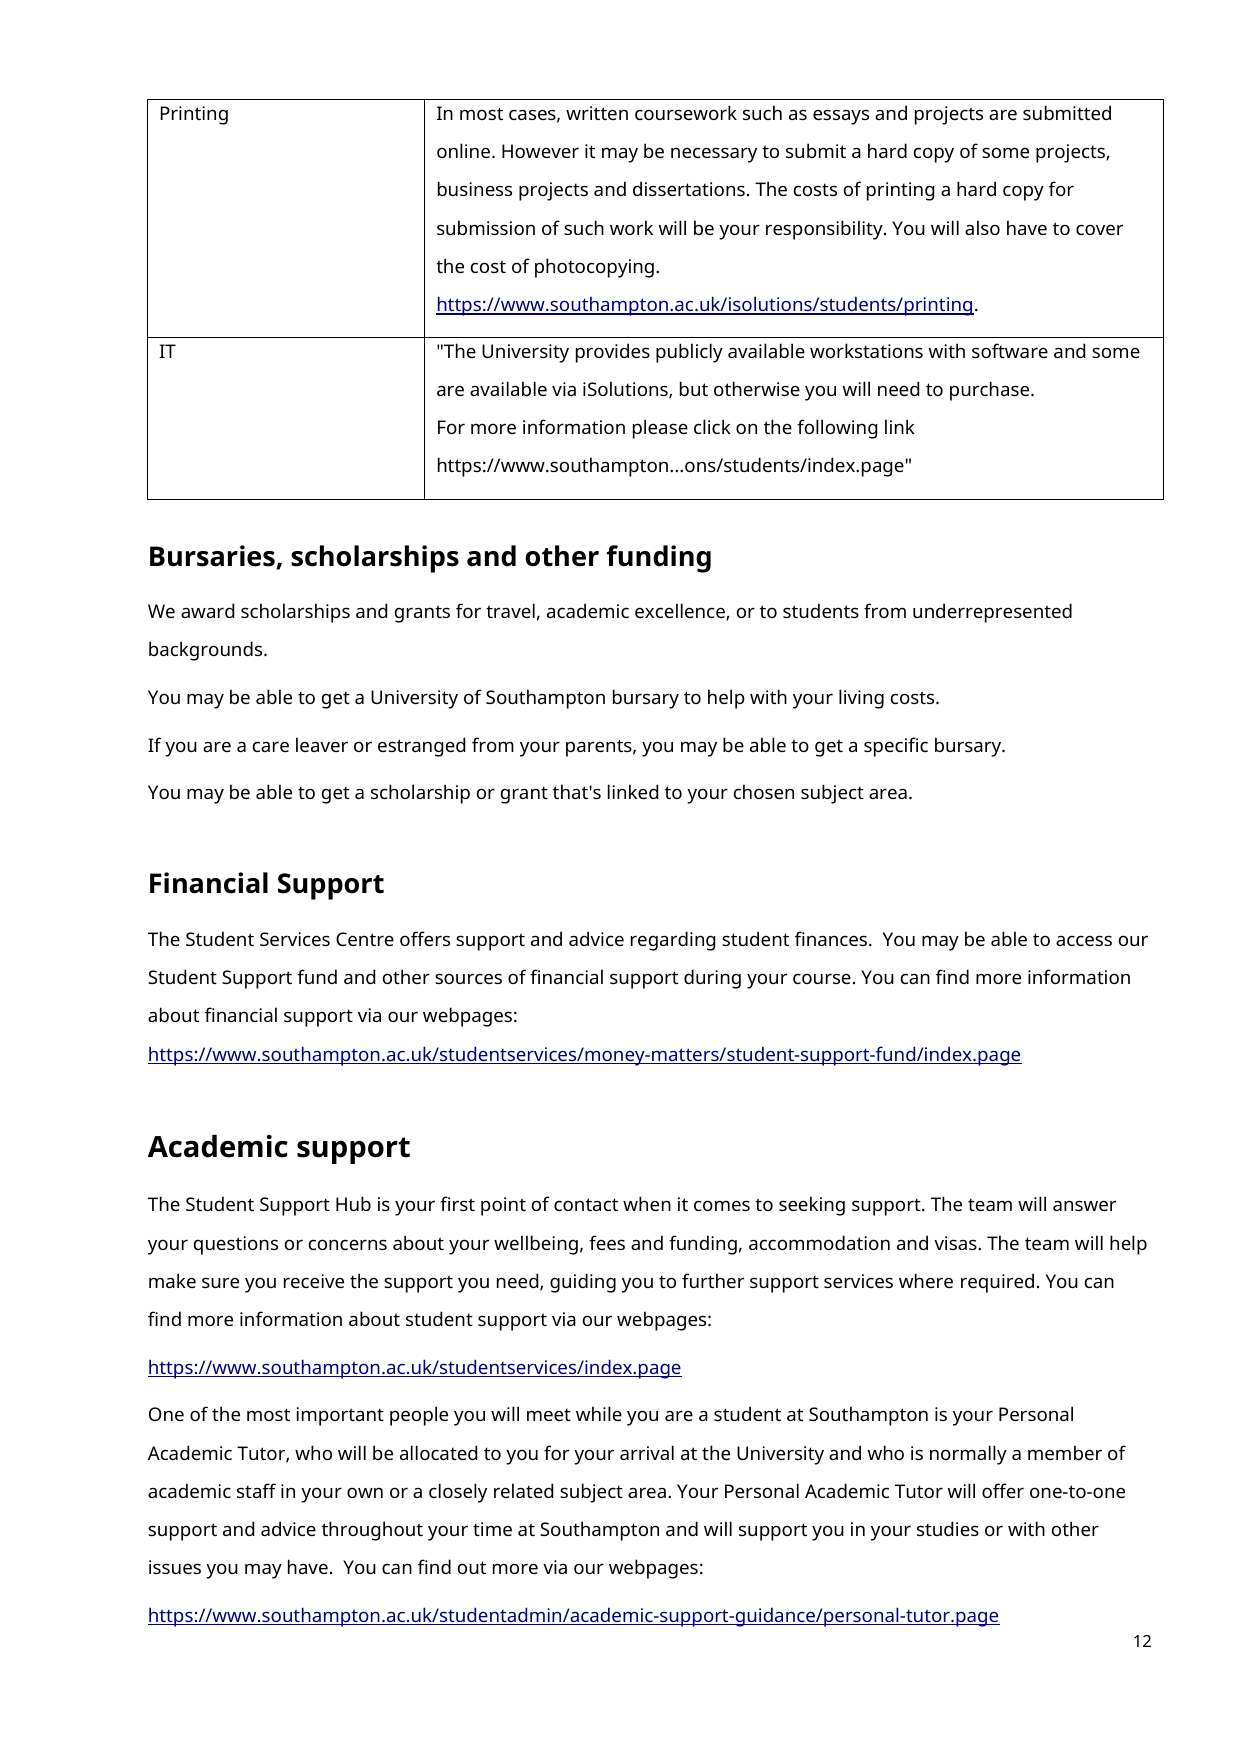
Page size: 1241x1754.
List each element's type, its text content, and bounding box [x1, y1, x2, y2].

text One of the most important people you will meet while you are a student at Southampton is your Personal Academic Tutor, who will be allocated to you for your arrival at the University and who is normally a member of academic staff in your own or a closely related subject area. Your Personal Academic Tutor will offer one-to-one support and advice throughout your time at Southampton and will support you in your studies or with other issues you may have. You can find out more via our webpages: [148, 1402, 1152, 1580]
text You may be able to get a scholarship or grant that's linked to your chosen subject area. [148, 779, 1152, 805]
table_cell In most cases, written coursework such as essays and projects are submitted online. However it may be necessary to submit a hard copy of some projects, business projects and dissertations. The costs of printing a hard copy for submission of such work will be your responsibility. You will also have to cover the cost of photocopying. https://www.southampton.ac.uk/isolutions/students/printing. [425, 100, 1163, 337]
subtitle Academic support [148, 1126, 1152, 1166]
subtitle Bursaries, scholarships and other funding [148, 537, 1152, 574]
table_cell Printing [148, 100, 424, 337]
text You may be able to get a University of Southampton bursary to help with your living costs. [148, 684, 1152, 710]
table_cell "The University provides publicly available workstations with software and some are available via iSolutions, but otherwise you will need to purchase. For more information please click on the following link https://www.southampton...ons/students/index.page" [425, 338, 1163, 498]
table_cell IT [148, 338, 424, 498]
text The Student Support Hub is your first point of contact when it comes to seeking support. The team will answer your questions or concerns about your wellbeing, fees and funding, accommodation and visas. The team will help make sure you receive the support you need, guiding you to further support services where required. You can find more information about student support via our webpages: [148, 1192, 1152, 1332]
text The Student Services Centre offers support and advice regarding student finances. You may be able to access our Student Support fund and other sources of financial support during your course. You can find more information about financial support via our webpages: https://www.southampton.ac.uk/studentservices/money-matters/student-support-fund/index.page [148, 926, 1152, 1066]
subtitle Financial Support [148, 865, 1152, 902]
text We award scholarships and grants for travel, academic excellence, or to students from underrepresented backgrounds. [148, 598, 1152, 662]
text https://www.southampton.ac.uk/studentservices/index.page [148, 1354, 1152, 1379]
text https://www.southampton.ac.uk/studentadmin/academic-support-guidance/personal-tutor.page [148, 1602, 1152, 1628]
text If you are a care leaver or estranged from your parents, you may be able to get a specific bursary. [148, 732, 1152, 757]
